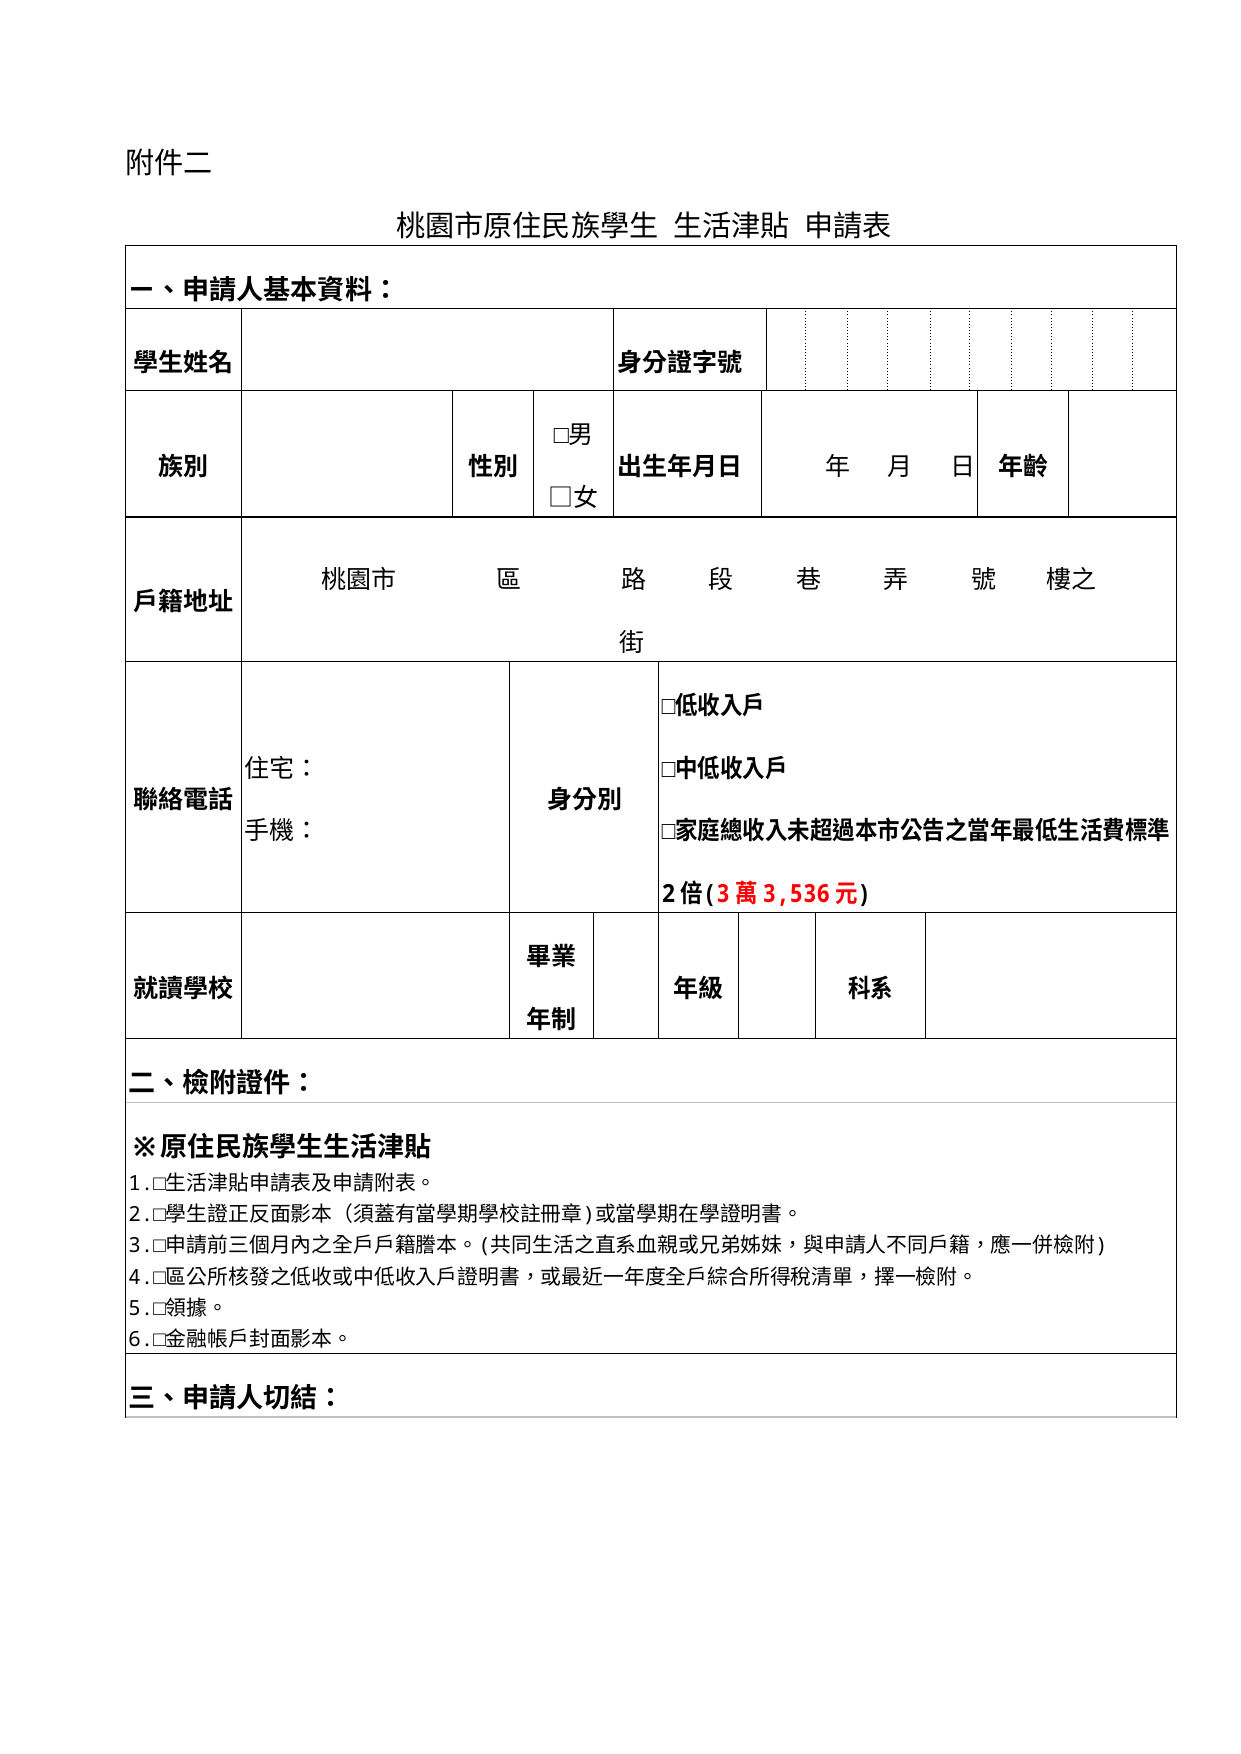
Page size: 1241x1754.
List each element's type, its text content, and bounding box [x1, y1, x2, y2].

table_cell [1011, 309, 1051, 390]
table_cell [1133, 309, 1176, 390]
table_cell [806, 309, 847, 390]
table_cell 畢業 年制 [510, 913, 593, 1038]
table_cell 住宅： 手機： [242, 662, 509, 912]
text 附件二 [125, 119, 1162, 182]
table_cell 性別 [453, 391, 533, 516]
table_cell 聯絡電話 [126, 662, 241, 912]
table_cell 年級 [659, 913, 738, 1038]
table_cell 年 月 日 [762, 391, 977, 516]
table_header ㄧ、申請人基本資料： [126, 246, 1176, 308]
table_cell [242, 309, 613, 390]
table_cell 年齡 [978, 391, 1068, 516]
table_cell 學生姓名 [126, 309, 241, 390]
table_cell □男 □女 [534, 391, 613, 516]
table_cell [1093, 309, 1132, 390]
table_cell 身分證字號 [614, 309, 766, 390]
table_cell [848, 309, 887, 390]
table_cell 科系 [816, 913, 925, 1038]
table_cell 三、申請人切結： [126, 1354, 1176, 1416]
text 桃園市原住民族學生 生活津貼 申請表 [125, 182, 1162, 244]
table_cell [767, 309, 806, 390]
table_cell ※原住民族學生生活津貼 1.□生活津貼申請表及申請附表。 2.□學生證正反面影本（須蓋有當學期學校註冊章)或當學期在學證明書。 3.□申請前三個月內之全戶戶籍謄本。(共同生活之直系血親或兄弟姊妹，與申請人不同戶籍，應一併檢附) 4.□區公所核發之低收或中低收入戶證明書，或最近一年度全戶綜合所得稅清單，擇一檢附。 5.□領據。 6.□金融帳戶封面影本。 [126, 1103, 1176, 1353]
table_cell [1051, 309, 1093, 390]
table_cell 族別 [126, 391, 241, 516]
table_cell [926, 913, 1176, 1038]
table_cell [930, 309, 970, 390]
table_cell 就讀學校 [126, 913, 241, 1038]
table_cell [970, 309, 1011, 390]
table_cell [242, 913, 509, 1038]
table_cell [594, 913, 658, 1038]
table_cell 二、檢附證件： [126, 1039, 1176, 1102]
table_cell 戶籍地址 [126, 518, 241, 661]
table_cell 出生年月日 [614, 391, 761, 516]
table_cell [887, 309, 930, 390]
table_cell [1069, 391, 1176, 516]
table_cell 桃園市 區 路 段 巷 弄 號 樓之 街 [242, 518, 1176, 661]
table_cell [242, 391, 452, 516]
table_cell □低收入戶 □中低收入戶 □家庭總收入未超過本市公告之當年最低生活費標準2倍(3萬3,536元) [659, 662, 1176, 912]
table_cell [739, 913, 815, 1038]
table_cell 身分別 [510, 662, 658, 912]
